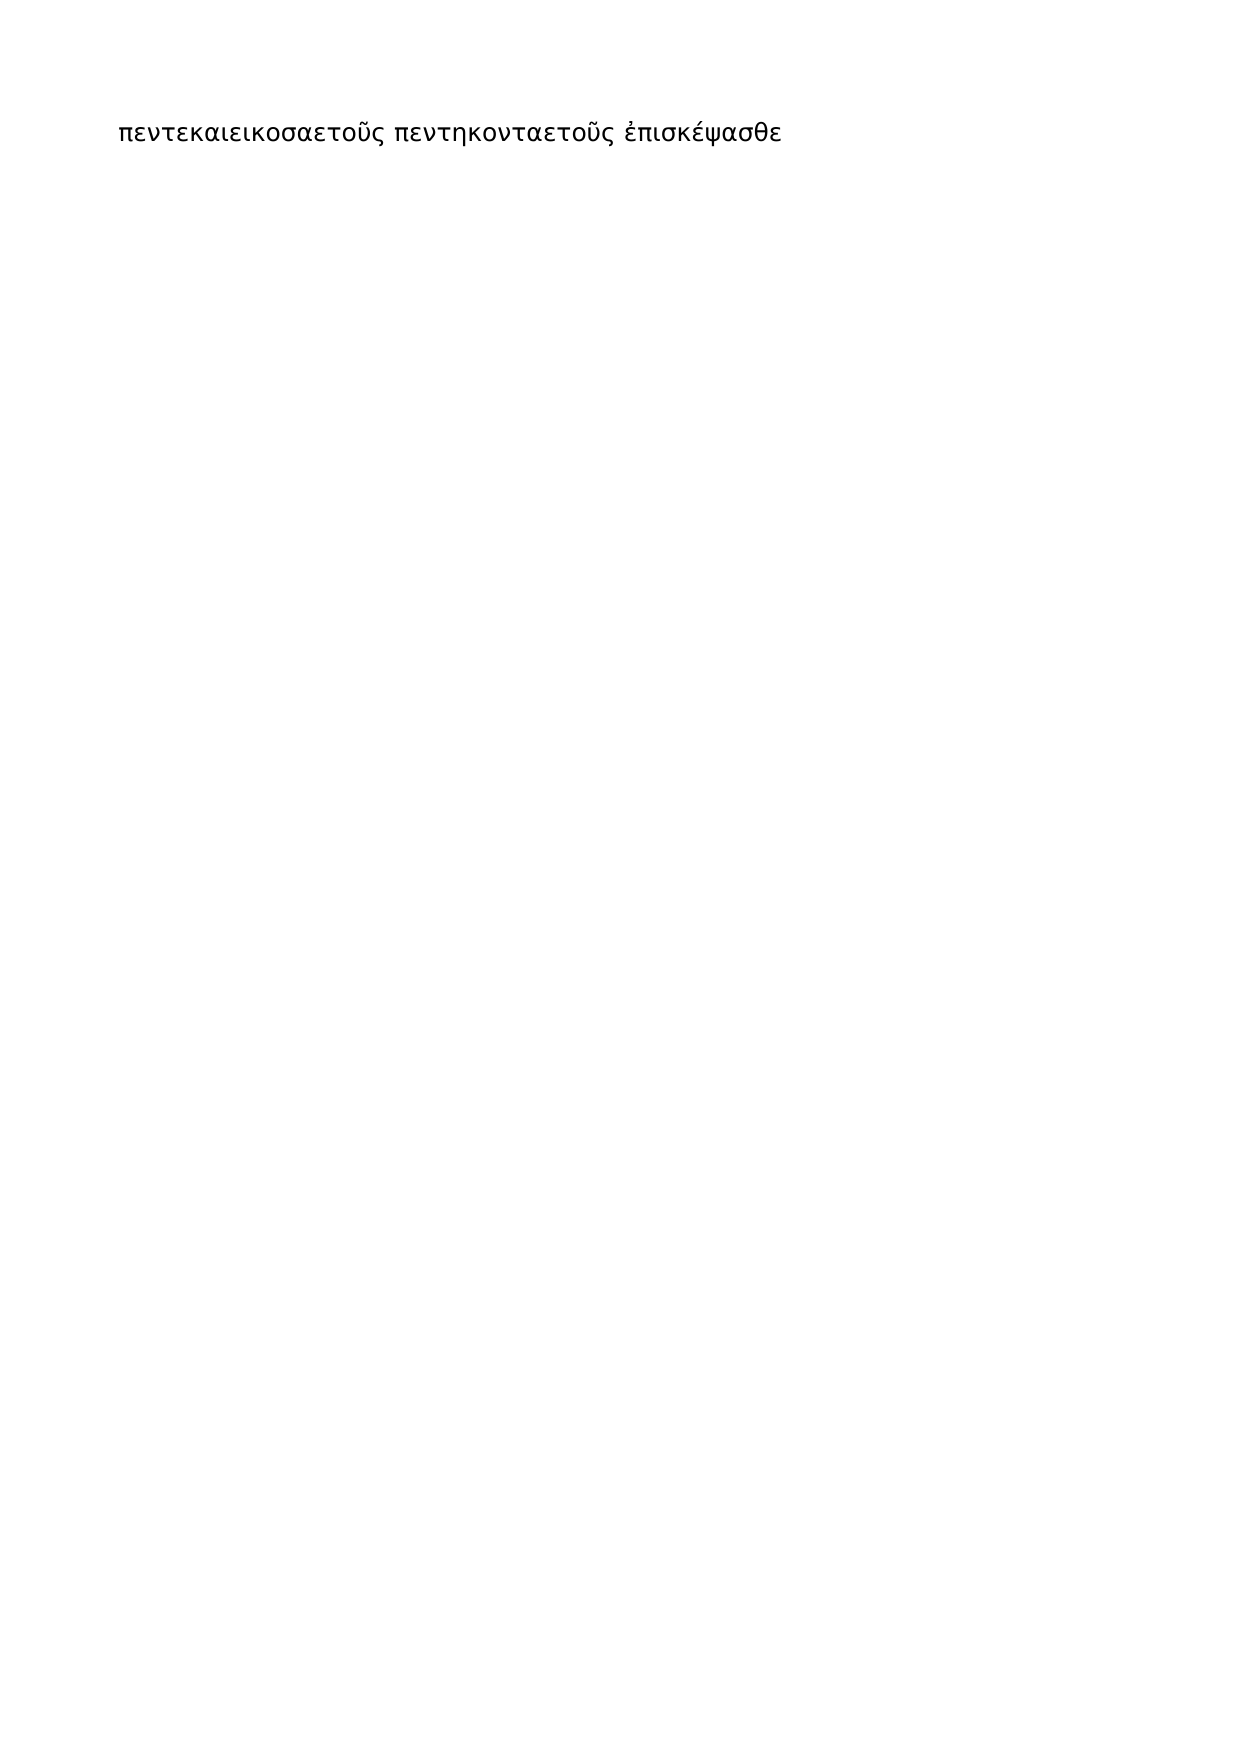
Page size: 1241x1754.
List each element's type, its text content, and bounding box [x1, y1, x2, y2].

text πεντεκαιεικοσαετοῦς πεντηκονταετοῦς ἐπισκέψασθε [118, 118, 1122, 147]
